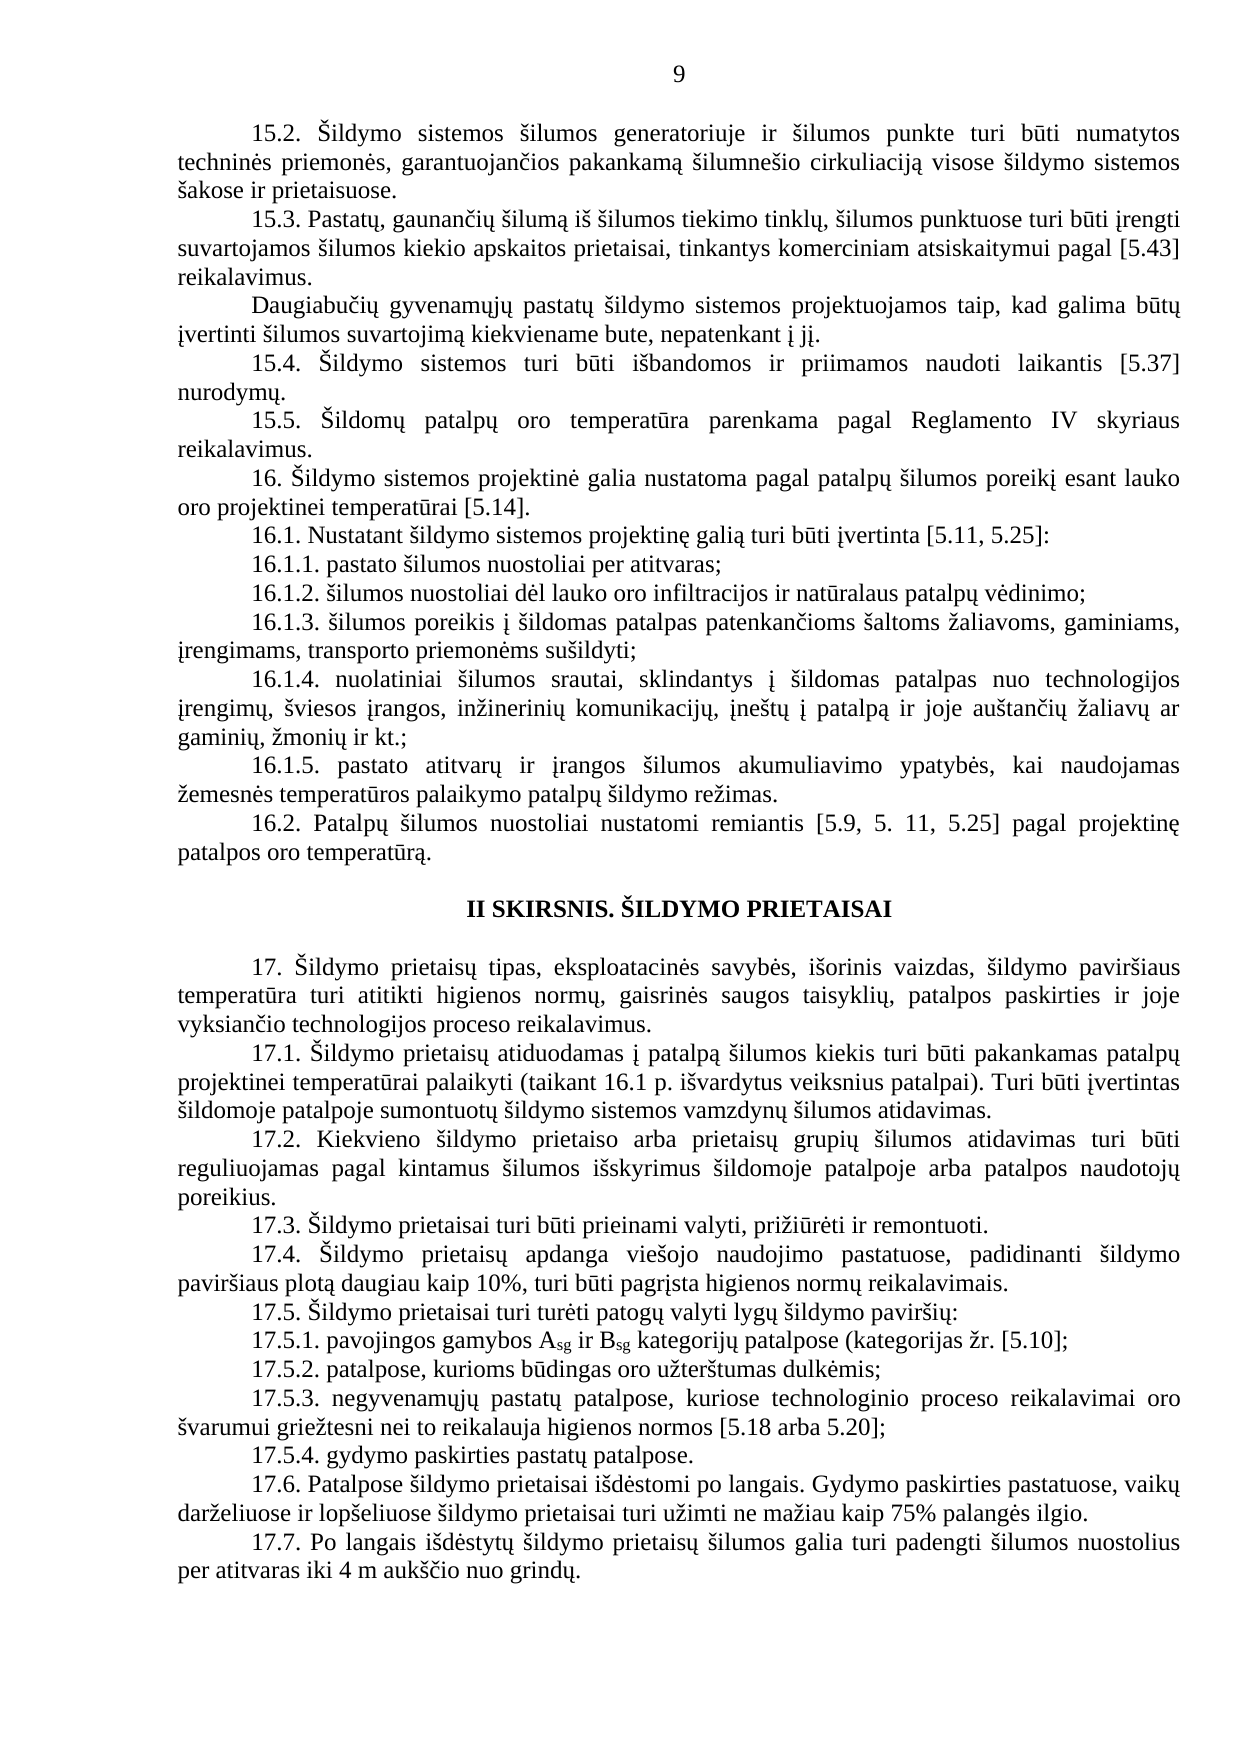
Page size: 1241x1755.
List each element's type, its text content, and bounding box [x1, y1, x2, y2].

text 17. Šildymo prietaisų tipas, eksploatacinės savybės, išorinis vaizdas, šildymo paviršiaus temperatūra turi atitikti higienos normų, gaisrinės saugos taisyklių, patalpos paskirties ir joje vyksiančio technologijos proceso reikalavimus. [177, 952, 1181, 1038]
text 16.1.5. pastato atitvarų ir įrangos šilumos akumuliavimo ypatybės, kai naudojamas žemesnės temperatūros palaikymo patalpų šildymo režimas. [177, 751, 1181, 808]
text 16.1.1. pastato šilumos nuostoliai per atitvaras; [177, 549, 1181, 578]
text 16.1.4. nuolatiniai šilumos srautai, sklindantys į šildomas patalpas nuo technologijos įrengimų, šviesos įrangos, inžinerinių komunikacijų, įneštų į patalpą ir joje auštančių žaliavų ar gaminių, žmonių ir kt.; [177, 664, 1181, 751]
text 17.5.1. pavojingos gamybos Asg ir Bsg kategorijų patalpose (kategorijas žr. [5.10]; [177, 1326, 1181, 1354]
text II SKIRSNIS. ŠILDYMO PRIETAISAI [177, 894, 1181, 923]
text 15.5. Šildomų patalpų oro temperatūra parenkama pagal Reglamento IV skyriaus reikalavimus. [177, 406, 1181, 463]
text 17.5. Šildymo prietaisai turi turėti patogų valyti lygų šildymo paviršių: [177, 1297, 1181, 1326]
text 17.5.4. gydymo paskirties pastatų patalpose. [177, 1441, 1181, 1469]
text 17.5.2. patalpose, kurioms būdingas oro užterštumas dulkėmis; [177, 1354, 1181, 1383]
text 17.4. Šildymo prietaisų apdanga viešojo naudojimo pastatuose, padidinanti šildymo paviršiaus plotą daugiau kaip 10%, turi būti pagrįsta higienos normų reikalavimais. [177, 1239, 1181, 1297]
text 17.6. Patalpose šildymo prietaisai išdėstomi po langais. Gydymo paskirties pastatuose, vaikų darželiuose ir lopšeliuose šildymo prietaisai turi užimti ne mažiau kaip 75% palangės ilgio. [177, 1469, 1181, 1527]
text 17.3. Šildymo prietaisai turi būti prieinami valyti, prižiūrėti ir remontuoti. [177, 1211, 1181, 1239]
text 17.7. Po langais išdėstytų šildymo prietaisų šilumos galia turi padengti šilumos nuostolius per atitvaras iki 4 m aukščio nuo grindų. [177, 1527, 1181, 1584]
text 15.2. Šildymo sistemos šilumos generatoriuje ir šilumos punkte turi būti numatytos techninės priemonės, garantuojančios pakankamą šilumnešio cirkuliaciją visose šildymo sistemos šakose ir prietaisuose. [177, 118, 1181, 204]
text 17.1. Šildymo prietaisų atiduodamas į patalpą šilumos kiekis turi būti pakankamas patalpų projektinei temperatūrai palaikyti (taikant 16.1 p. išvardytus veiksnius patalpai). Turi būti įvertintas šildomoje patalpoje sumontuotų šildymo sistemos vamzdynų šilumos atidavimas. [177, 1038, 1181, 1124]
text 16. Šildymo sistemos projektinė galia nustatoma pagal patalpų šilumos poreikį esant lauko oro projektinei temperatūrai [5.14]. [177, 463, 1181, 521]
text 16.2. Patalpų šilumos nuostoliai nustatomi remiantis [5.9, 5. 11, 5.25] pagal projektinę patalpos oro temperatūrą. [177, 808, 1181, 866]
text 16.1.2. šilumos nuostoliai dėl lauko oro infiltracijos ir natūralaus patalpų vėdinimo; [177, 578, 1181, 607]
text 16.1.3. šilumos poreikis į šildomas patalpas patenkančioms šaltoms žaliavoms, gaminiams, įrengimams, transporto priemonėms sušildyti; [177, 607, 1181, 664]
text 17.2. Kiekvieno šildymo prietaiso arba prietaisų grupių šilumos atidavimas turi būti reguliuojamas pagal kintamus šilumos išskyrimus šildomoje patalpoje arba patalpos naudotojų poreikius. [177, 1124, 1181, 1211]
text 17.5.3. negyvenamųjų pastatų patalpose, kuriose technologinio proceso reikalavimai oro švarumui griežtesni nei to reikalauja higienos normos [5.18 arba 5.20]; [177, 1383, 1181, 1441]
text 15.3. Pastatų, gaunančių šilumą iš šilumos tiekimo tinklų, šilumos punktuose turi būti įrengti suvartojamos šilumos kiekio apskaitos prietaisai, tinkantys komerciniam atsiskaitymui pagal [5.43] reikalavimus. [177, 204, 1181, 291]
text 16.1. Nustatant šildymo sistemos projektinę galią turi būti įvertinta [5.11, 5.25]: [177, 521, 1181, 549]
text Daugiabučių gyvenamųjų pastatų šildymo sistemos projektuojamos taip, kad galima būtų įvertinti šilumos suvartojimą kiekviename bute, nepatenkant į jį. [177, 291, 1181, 348]
text 15.4. Šildymo sistemos turi būti išbandomos ir priimamos naudoti laikantis [5.37] nurodymų. [177, 348, 1181, 406]
